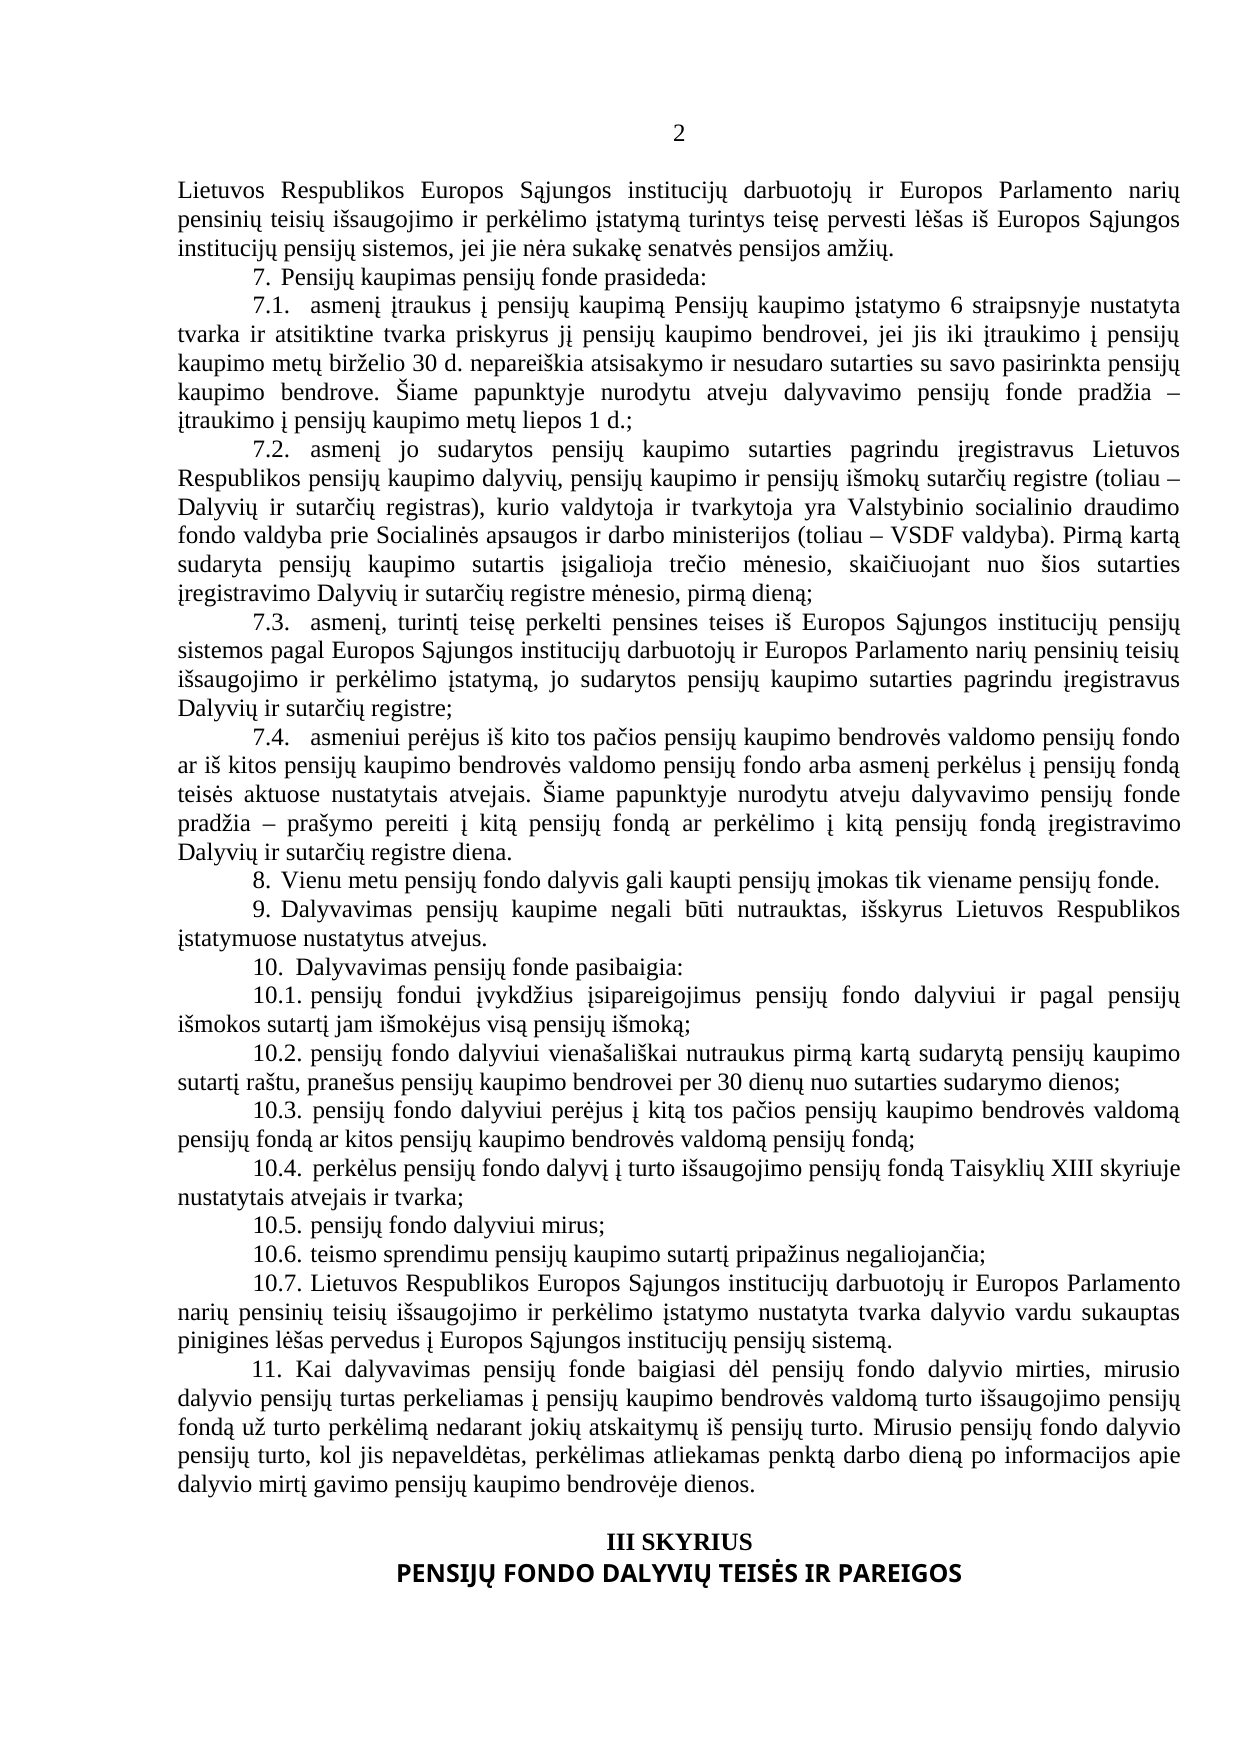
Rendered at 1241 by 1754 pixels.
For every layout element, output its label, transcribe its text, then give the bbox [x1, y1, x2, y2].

text 7.3. asmenį, turintį teisę perkelti pensines teises iš Europos Sąjungos institucijų pensijų sistemos pagal Europos Sąjungos institucijų darbuotojų ir Europos Parlamento narių pensinių teisių išsaugojimo ir perkėlimo įstatymą, jo sudarytos pensijų kaupimo sutarties pagrindu įregistravus Dalyvių ir sutarčių registre; [177, 607, 1181, 722]
text 10.7. Lietuvos Respublikos Europos Sąjungos institucijų darbuotojų ir Europos Parlamento narių pensinių teisių išsaugojimo ir perkėlimo įstatymo nustatyta tvarka dalyvio vardu sukauptas pinigines lėšas pervedus į Europos Sąjungos institucijų pensijų sistemą. [177, 1268, 1181, 1354]
text 10.1. pensijų fondui įvykdžius įsipareigojimus pensijų fondo dalyviui ir pagal pensijų išmokos sutartį jam išmokėjus visą pensijų išmoką; [177, 981, 1181, 1038]
text 10.6. teismo sprendimu pensijų kaupimo sutartį pripažinus negaliojančia; [177, 1239, 1181, 1268]
text 7.4. asmeniui perėjus iš kito tos pačios pensijų kaupimo bendrovės valdomo pensijų fondo ar iš kitos pensijų kaupimo bendrovės valdomo pensijų fondo arba asmenį perkėlus į pensijų fondą teisės aktuose nustatytais atvejais. Šiame papunktyje nurodytu atveju dalyvavimo pensijų fonde pradžia – prašymo pereiti į kitą pensijų fondą ar perkėlimo į kitą pensijų fondą įregistravimo Dalyvių ir sutarčių registre diena. [177, 722, 1181, 866]
text 10.4. perkėlus pensijų fondo dalyvį į turto išsaugojimo pensijų fondą Taisyklių XIII skyriuje nustatytais atvejais ir tvarka; [177, 1153, 1181, 1211]
text 7. Pensijų kaupimas pensijų fonde prasideda: [177, 262, 1181, 291]
text 11. Kai dalyvavimas pensijų fonde baigiasi dėl pensijų fondo dalyvio mirties, mirusio dalyvio pensijų turtas perkeliamas į pensijų kaupimo bendrovės valdomą turto išsaugojimo pensijų fondą už turto perkėlimą nedarant jokių atskaitymų iš pensijų turto. Mirusio pensijų fondo dalyvio pensijų turto, kol jis nepaveldėtas, perkėlimas atliekamas penktą darbo dieną po informacijos apie dalyvio mirtį gavimo pensijų kaupimo bendrovėje dienos. [177, 1354, 1181, 1498]
text 7.2. asmenį jo sudarytos pensijų kaupimo sutarties pagrindu įregistravus Lietuvos Respublikos pensijų kaupimo dalyvių, pensijų kaupimo ir pensijų išmokų sutarčių registre (toliau – Dalyvių ir sutarčių registras), kurio valdytoja ir tvarkytoja yra Valstybinio socialinio draudimo fondo valdyba prie Socialinės apsaugos ir darbo ministerijos (toliau – VSDF valdyba). Pirmą kartą sudaryta pensijų kaupimo sutartis įsigalioja trečio mėnesio, skaičiuojant nuo šios sutarties įregistravimo Dalyvių ir sutarčių registre mėnesio, pirmą dieną; [177, 434, 1181, 607]
text Lietuvos Respublikos Europos Sąjungos institucijų darbuotojų ir Europos Parlamento narių pensinių teisių išsaugojimo ir perkėlimo įstatymą turintys teisę pervesti lėšas iš Europos Sąjungos institucijų pensijų sistemos, jei jie nėra sukakę senatvės pensijos amžių. [177, 176, 1181, 262]
text 10. Dalyvavimas pensijų fonde pasibaigia: [177, 952, 1181, 981]
text 7.1. asmenį įtraukus į pensijų kaupimą Pensijų kaupimo įstatymo 6 straipsnyje nustatyta tvarka ir atsitiktine tvarka priskyrus jį pensijų kaupimo bendrovei, jei jis iki įtraukimo į pensijų kaupimo metų birželio 30 d. nepareiškia atsisakymo ir nesudaro sutarties su savo pasirinkta pensijų kaupimo bendrove. Šiame papunktyje nurodytu atveju dalyvavimo pensijų fonde pradžia – įtraukimo į pensijų kaupimo metų liepos 1 d.; [177, 291, 1181, 434]
text 10.5. pensijų fondo dalyviui mirus; [177, 1211, 1181, 1239]
text pensijų Fondo dalyvių teisės ir pareigos [177, 1556, 1181, 1590]
text 9. Dalyvavimas pensijų kaupime negali būti nutrauktas, išskyrus Lietuvos Respublikos įstatymuose nustatytus atvejus. [177, 894, 1181, 952]
text 8. Vienu metu pensijų fondo dalyvis gali kaupti pensijų įmokas tik viename pensijų fonde. [177, 866, 1181, 894]
text 10.3. pensijų fondo dalyviui perėjus į kitą tos pačios pensijų kaupimo bendrovės valdomą pensijų fondą ar kitos pensijų kaupimo bendrovės valdomą pensijų fondą; [177, 1096, 1181, 1153]
text 10.2. pensijų fondo dalyviui vienašališkai nutraukus pirmą kartą sudarytą pensijų kaupimo sutartį raštu, pranešus pensijų kaupimo bendrovei per 30 dienų nuo sutarties sudarymo dienos; [177, 1038, 1181, 1096]
text III SKYRIUS [177, 1527, 1181, 1556]
